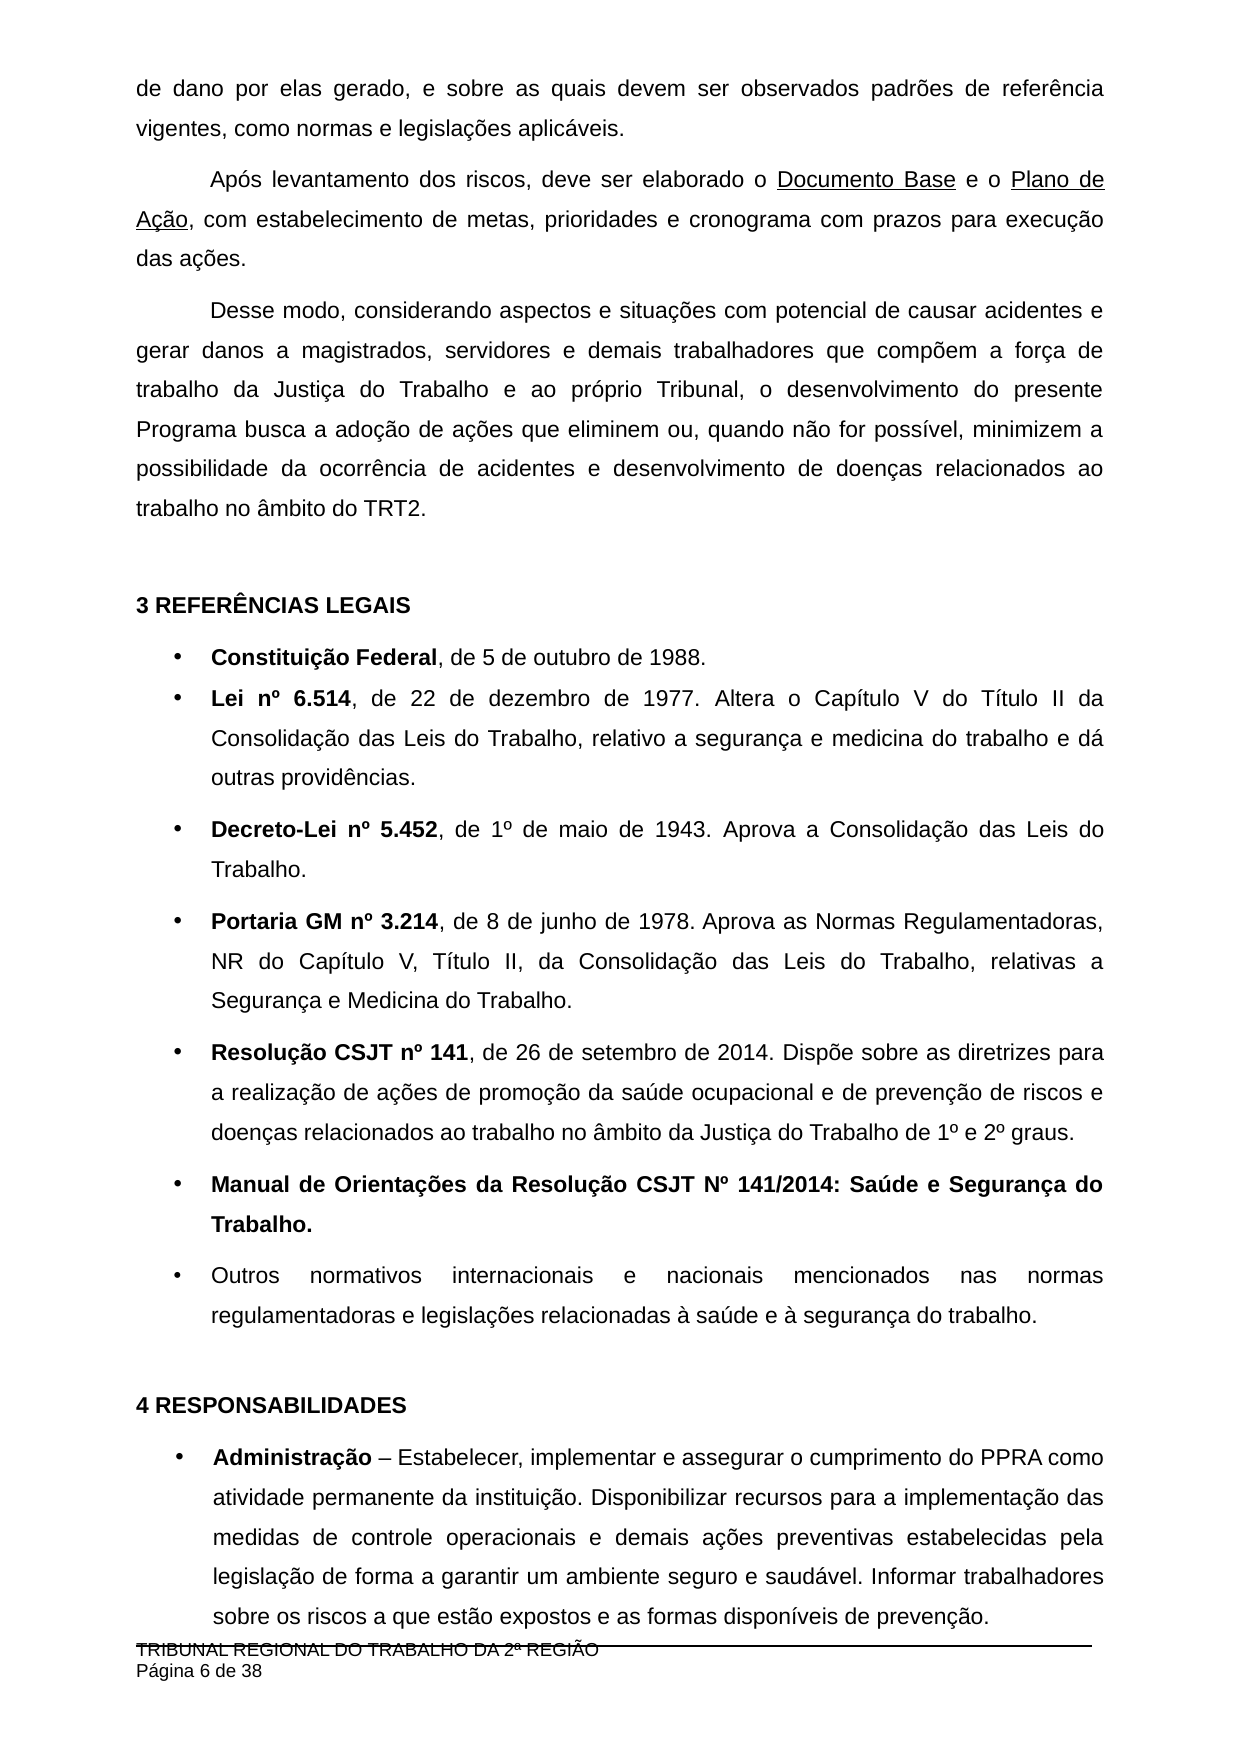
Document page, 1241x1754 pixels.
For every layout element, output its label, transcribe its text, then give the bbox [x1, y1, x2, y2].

list Outros normativos internacionais e nacionais mencionados nas normas regulamentadoras e legislações relacionadas à saúde e à segurança do trabalho. [173, 1262, 1104, 1328]
text Desse modo, considerando aspectos e situações com potencial de causar acidentes e gerar danos a magistrados, servidores e demais trabalhadores que compõem a força de trabalho da Justiça do Trabalho e ao próprio Tribunal, o desenvolvimento do presente Programa busca a adoção de ações que eliminem ou, quando não for possível, minimizem a possibilidade da ocorrência de acidentes e desenvolvimento de doenças relacionados ao trabalho no âmbito do TRT2. [136, 297, 1104, 521]
text 4 RESPONSABILIDADES [136, 1392, 1104, 1419]
text Após levantamento dos riscos, deve ser elaborado o Documento Base e o Plano de Ação, com estabelecimento de metas, prioridades e cronograma com prazos para execução das ações. [136, 166, 1104, 272]
list Lei nº 6.514, de 22 de dezembro de 1977. Altera o Capítulo V do Título II da Consolidação das Leis do Trabalho, relativo a segurança e medicina do trabalho e dá outras providências. [173, 684, 1104, 790]
list Decreto-Lei nº 5.452, de 1º de maio de 1943. Aprova a Consolidação das Leis do Trabalho. [173, 816, 1104, 882]
list Manual de Orientações da Resolução CSJT Nº 141/2014: Saúde e Segurança do Trabalho. [173, 1171, 1104, 1237]
list Administração – Estabelecer, implementar e assegurar o cumprimento do PPRA como atividade permanente da instituição. Disponibilizar recursos para a implementação das medidas de controle operacionais e demais ações preventivas estabelecidas pela legislação de forma a garantir um ambiente seguro e saudável. Informar trabalhadores sobre os riscos a que estão expostos e as formas disponíveis de prevenção. [175, 1444, 1104, 1629]
list Resolução CSJT nº 141, de 26 de setembro de 2014. Dispõe sobre as diretrizes para a realização de ações de promoção da saúde ocupacional e de prevenção de riscos e doenças relacionados ao trabalho no âmbito da Justiça do Trabalho de 1º e 2º graus. [173, 1039, 1104, 1145]
list 3 REFERÊNCIAS LEGAIS [136, 592, 1104, 619]
text de dano por elas gerado, e sobre as quais devem ser observados padrões de referência vigentes, como normas e legislações aplicáveis. [136, 75, 1104, 141]
list Portaria GM nº 3.214, de 8 de junho de 1978. Aprova as Normas Regulamentadoras, NR do Capítulo V, Título II, da Consolidação das Leis do Trabalho, relativas a Segurança e Medicina do Trabalho. [173, 908, 1104, 1014]
list Constituição Federal, de 5 de outubro de 1988. [173, 644, 1104, 671]
